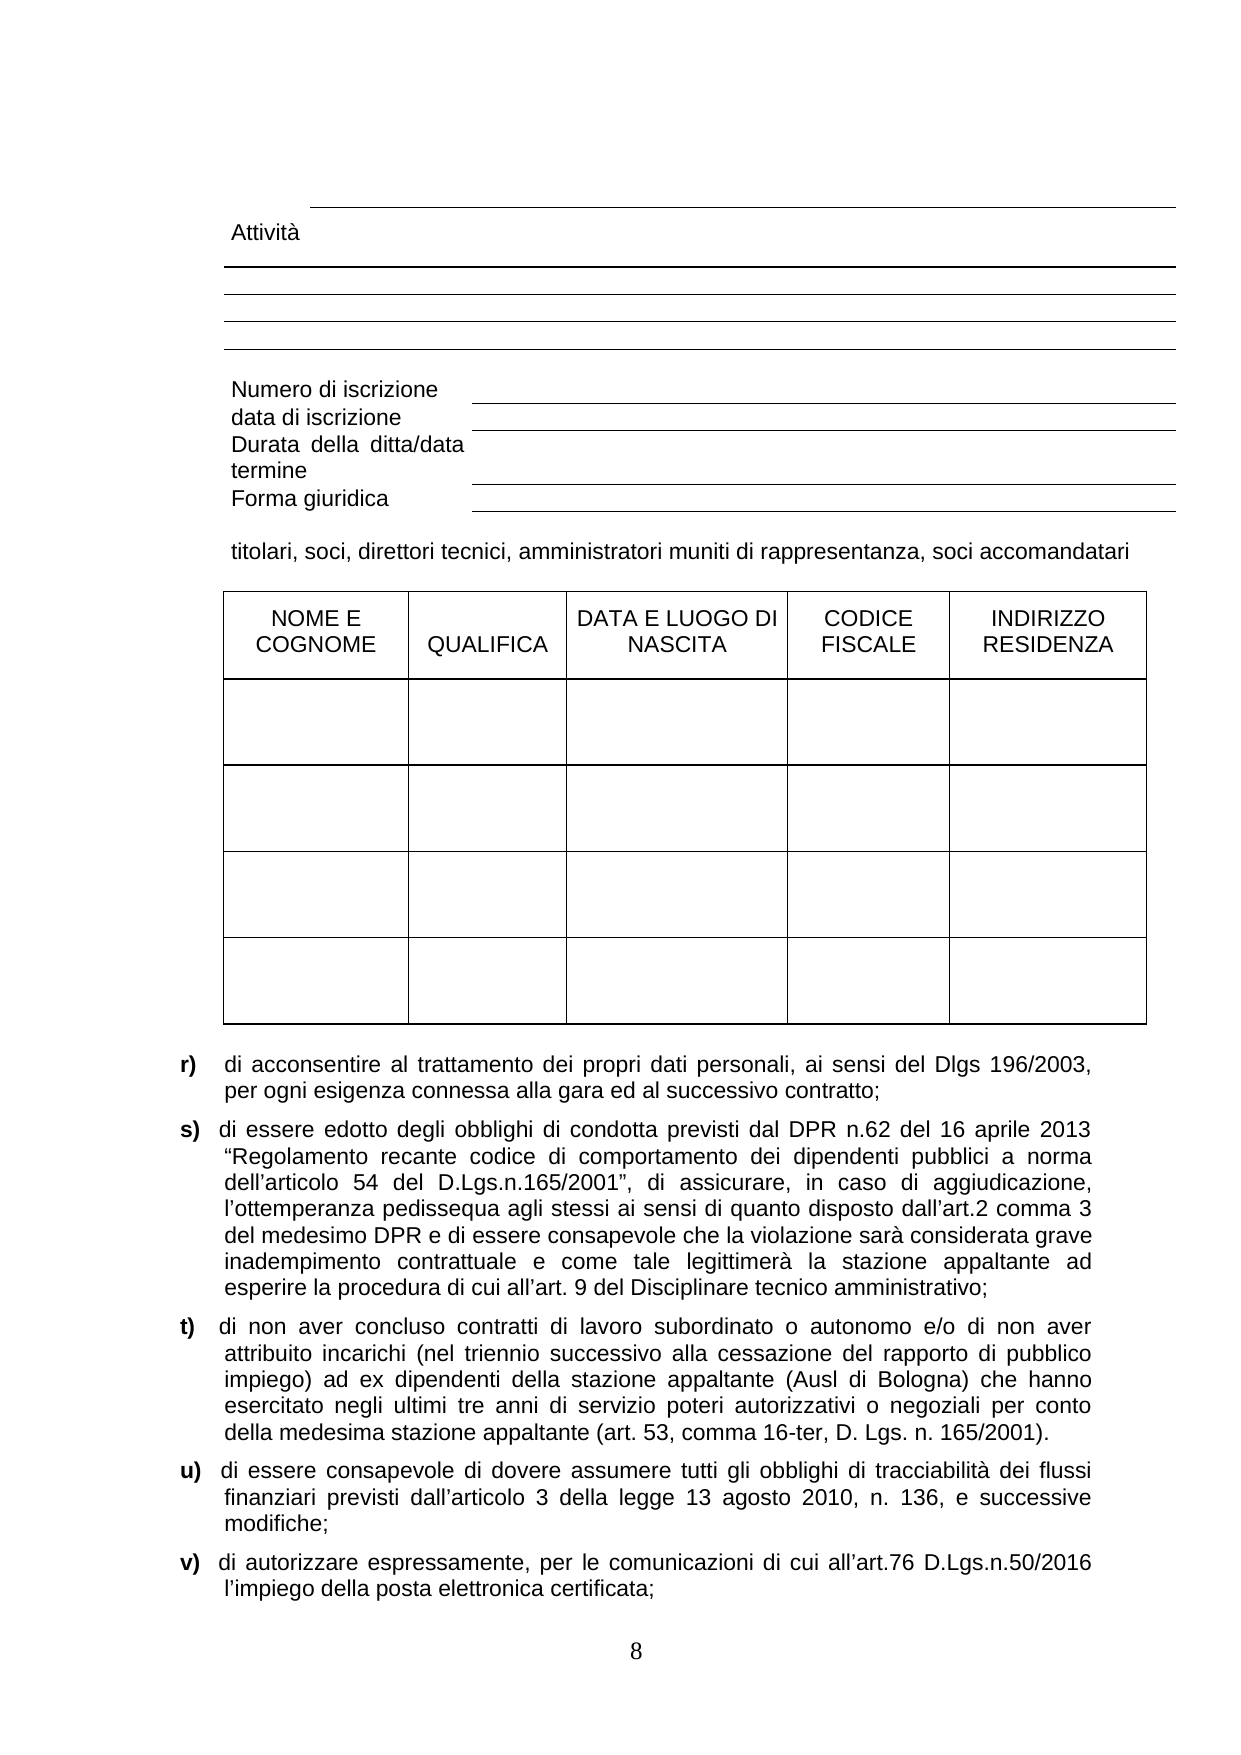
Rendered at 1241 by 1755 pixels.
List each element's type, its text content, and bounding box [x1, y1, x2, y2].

table_cell [1176, 430, 1240, 483]
table_cell NOME E COGNOME [224, 592, 408, 678]
table_cell [186, 678, 223, 764]
table_cell [186, 430, 223, 483]
table_cell [186, 294, 223, 321]
table_cell [1176, 937, 1240, 1023]
table_cell [186, 484, 223, 511]
table_cell [224, 680, 408, 764]
table_cell [186, 349, 223, 402]
table_cell [1176, 266, 1240, 294]
table_cell Durata della ditta/data termine [224, 430, 472, 483]
table_cell DATA E LUOGO DI NASCITA [567, 592, 787, 678]
table_cell [1176, 484, 1240, 511]
table_cell [1147, 851, 1176, 937]
table_cell [1147, 591, 1176, 678]
table_cell [1176, 207, 1240, 266]
table_cell [409, 852, 566, 937]
table_cell titolari, soci, direttori tecnici, amministratori muniti di rappresentanza, soci accomandatari [224, 511, 1240, 591]
table_cell [1176, 403, 1240, 430]
table_cell [1147, 764, 1176, 851]
table_cell Numero di iscrizione [224, 350, 472, 402]
text s) di essere edotto degli obblighi di condotta previsti dal DPR n.62 del 16 aprile 2013 “Regolamento recante codice di comportamento dei dipendenti pubblici a norma dell’articolo 54 del D.Lgs.n.165/2001”, di assicurare, in caso di aggiudicazione, l’ottemperanza pedissequa agli stessi ai sensi di quanto disposto dall’art.2 comma 3 del medesimo DPR e di essere consapevole che la violazione sarà considerata grave inadempimento contrattuale e come tale legittimerà la stazione appaltante ad esperire la procedura di cui all’art. 9 del Disciplinare tecnico amministrativo; [180, 1116, 1093, 1301]
table_cell [567, 766, 787, 851]
table_cell [1176, 851, 1240, 937]
table_cell Attività [224, 207, 310, 266]
text t) di non aver concluso contratti di lavoro subordinato o autonomo e/o di non aver attribuito incarichi (nel triennio successivo alla cessazione del rapporto di pubblico impiego) ad ex dipendenti della stazione appaltante (Ausl di Bologna) che hanno esercitato negli ultimi tre anni di servizio poteri autorizzativi o negoziali per conto della medesima stazione appaltante (art. 53, comma 16-ter, D. Lgs. n. 165/2001). [180, 1313, 1093, 1445]
table_cell QUALIFICA [409, 592, 566, 678]
table_cell [224, 852, 408, 937]
table_cell [950, 680, 1146, 764]
table_cell [950, 766, 1146, 851]
table_cell Forma giuridica [224, 484, 472, 511]
table_cell [186, 321, 223, 349]
table_cell [1147, 678, 1176, 764]
table_cell [950, 852, 1146, 937]
table_cell data di iscrizione [224, 403, 472, 430]
table_cell [950, 938, 1146, 1023]
table_cell [472, 350, 1176, 402]
table_cell [1176, 764, 1240, 851]
table_cell [224, 766, 408, 851]
table_cell [409, 680, 566, 764]
table_cell [788, 938, 949, 1023]
table_cell [224, 322, 1176, 349]
table_cell [224, 295, 1176, 321]
table_cell [567, 852, 787, 937]
text v) di autorizzare espressamente, per le comunicazioni di cui all’art.76 D.Lgs.n.50/2016 l’impiego della posta elettronica certificata; [180, 1549, 1093, 1602]
table_cell CODICE FISCALE [788, 592, 949, 678]
table_cell [1176, 294, 1240, 321]
table_cell [409, 766, 566, 851]
table_cell [224, 268, 1176, 294]
table_cell [567, 938, 787, 1023]
table_cell [472, 431, 1176, 483]
table_cell [1176, 591, 1240, 678]
table_cell [186, 403, 223, 430]
table_cell [1176, 349, 1240, 402]
table_cell [1176, 678, 1240, 764]
table_cell [186, 764, 223, 851]
table_cell [186, 266, 223, 294]
table_cell [472, 485, 1176, 511]
table_cell [186, 937, 223, 1023]
table_cell [1147, 937, 1176, 1023]
table_cell [788, 680, 949, 764]
table_cell [186, 851, 223, 937]
table_cell [186, 511, 223, 591]
table_cell [788, 852, 949, 937]
table_cell [472, 404, 1176, 430]
table_cell INDIRIZZO RESIDENZA [950, 592, 1146, 678]
table_cell [310, 208, 1176, 266]
table_cell [788, 766, 949, 851]
text r) di acconsentire al trattamento dei propri dati personali, ai sensi del Dlgs 196/2003, per ogni esigenza connessa alla gara ed al successivo contratto; [180, 1051, 1093, 1104]
table_cell [1176, 321, 1240, 349]
table_cell [567, 680, 787, 764]
table_cell [409, 938, 566, 1023]
table_cell [186, 207, 223, 266]
table_cell [224, 938, 408, 1023]
text u) di essere consapevole di dovere assumere tutti gli obblighi di tracciabilità dei flussi finanziari previsti dall’articolo 3 della legge 13 agosto 2010, n. 136, e successive modifiche; [180, 1457, 1093, 1537]
table_cell [186, 591, 223, 678]
